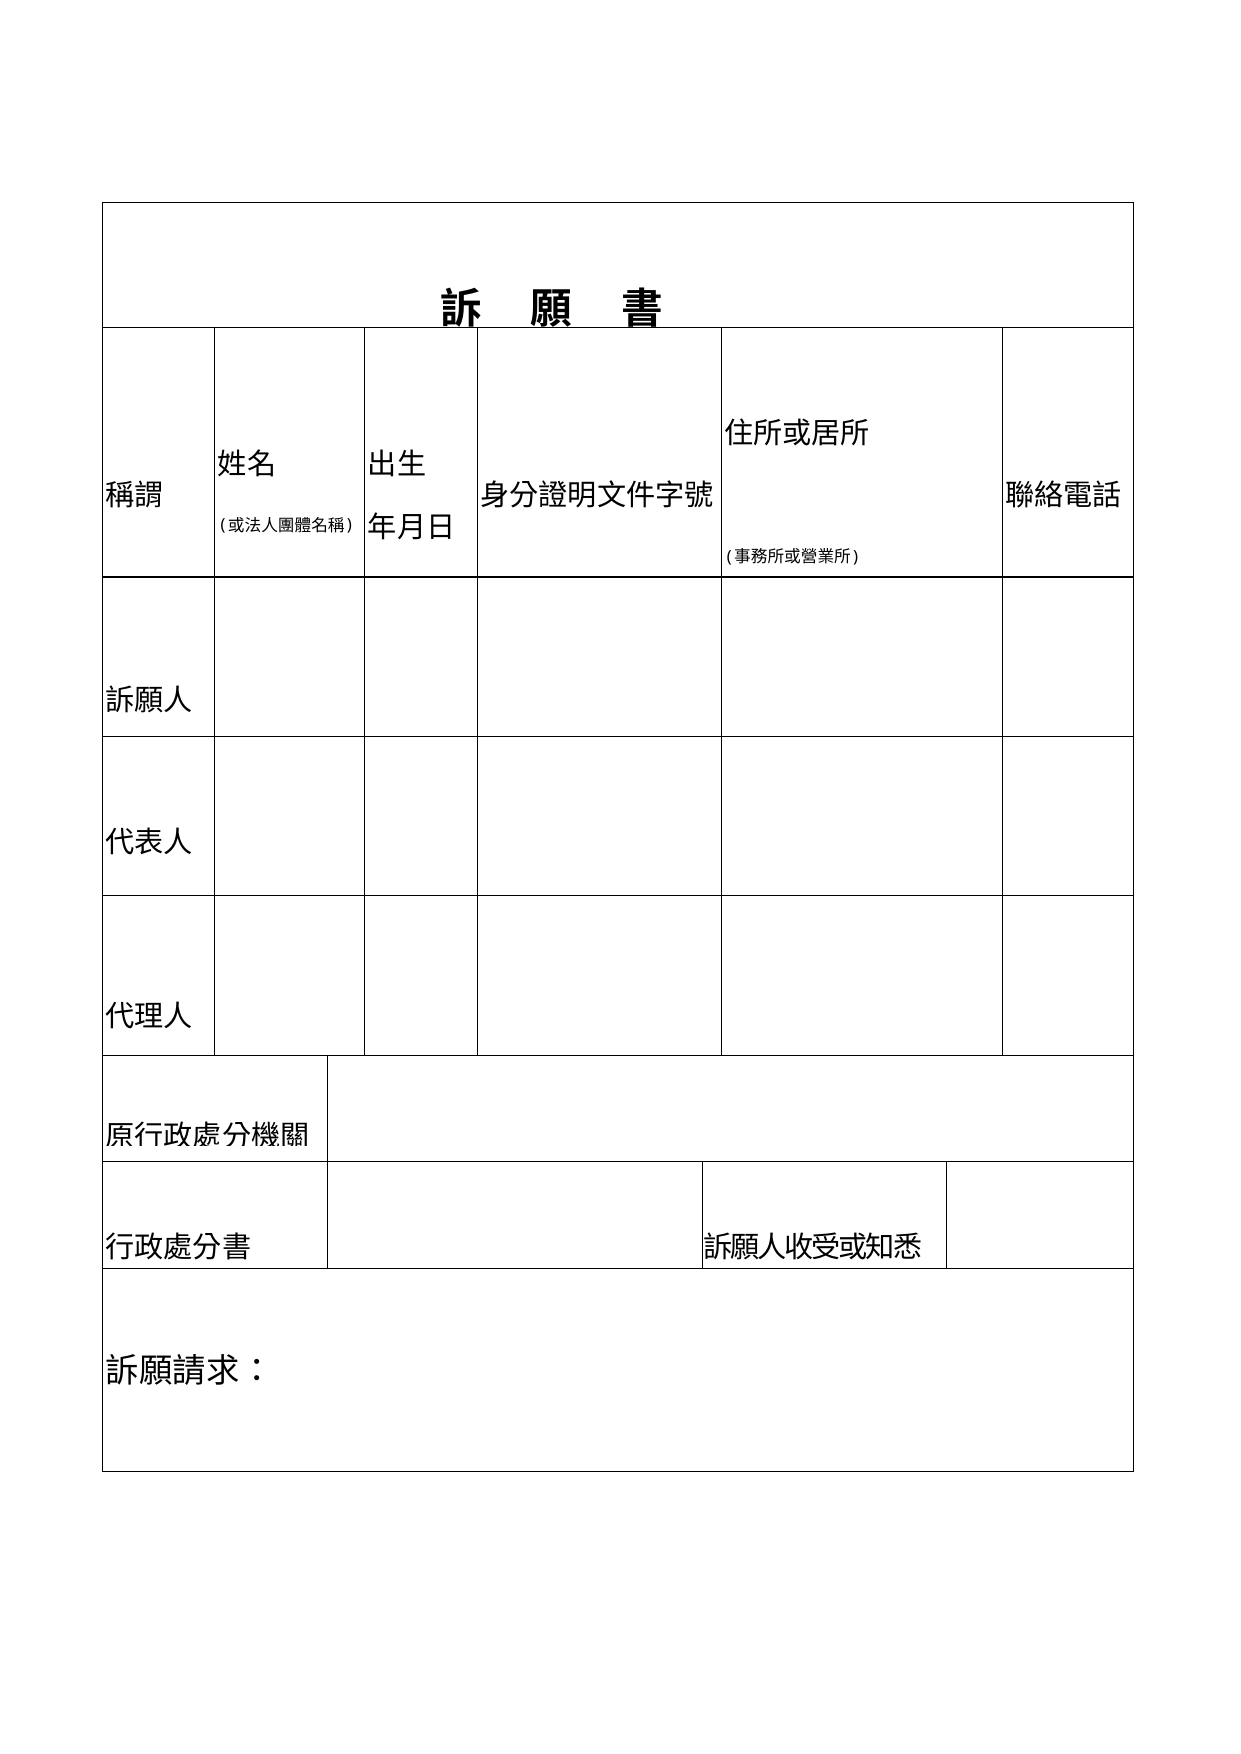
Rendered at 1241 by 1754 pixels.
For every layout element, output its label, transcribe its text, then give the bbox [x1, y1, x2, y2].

table_cell [478, 737, 721, 895]
table_cell [365, 737, 477, 895]
table_cell [1003, 737, 1133, 895]
table_cell 姓名 (或法人團體名稱) [215, 328, 364, 576]
table_cell [365, 578, 477, 736]
table_cell [478, 896, 721, 1055]
table_cell 行政處分書 發文日期及文號 [103, 1162, 327, 1268]
table_cell 原行政處分機關 [103, 1056, 327, 1161]
table_cell [722, 737, 1002, 895]
table_cell 訴願人 [103, 578, 214, 736]
table_cell 訴願人收受或知悉 行政處分之年月日 [703, 1162, 946, 1268]
table_cell 住所或居所 (事務所或營業所) [722, 328, 1002, 576]
table_cell [328, 1056, 1133, 1161]
table_cell 出生 年月日 [365, 328, 477, 576]
table_cell [722, 578, 1002, 736]
table_cell [947, 1162, 1133, 1268]
table_header 訴願書 [103, 203, 1133, 327]
table_cell 稱謂 [103, 328, 214, 576]
table_cell 代表人 [103, 737, 214, 895]
table_cell [722, 896, 1002, 1055]
table_cell [328, 1162, 702, 1268]
table_cell 聯絡電話 [1003, 328, 1133, 576]
table_cell [215, 896, 364, 1055]
table_cell [1003, 896, 1133, 1055]
table_cell 訴願請求： [103, 1269, 1133, 1471]
table_cell 代理人 [103, 896, 214, 1055]
table_cell [365, 896, 477, 1055]
table_cell 身分證明文件字號 [478, 328, 721, 576]
table_cell [215, 578, 364, 736]
table_cell [478, 578, 721, 736]
table_cell [1003, 578, 1133, 736]
table_cell [215, 737, 364, 895]
